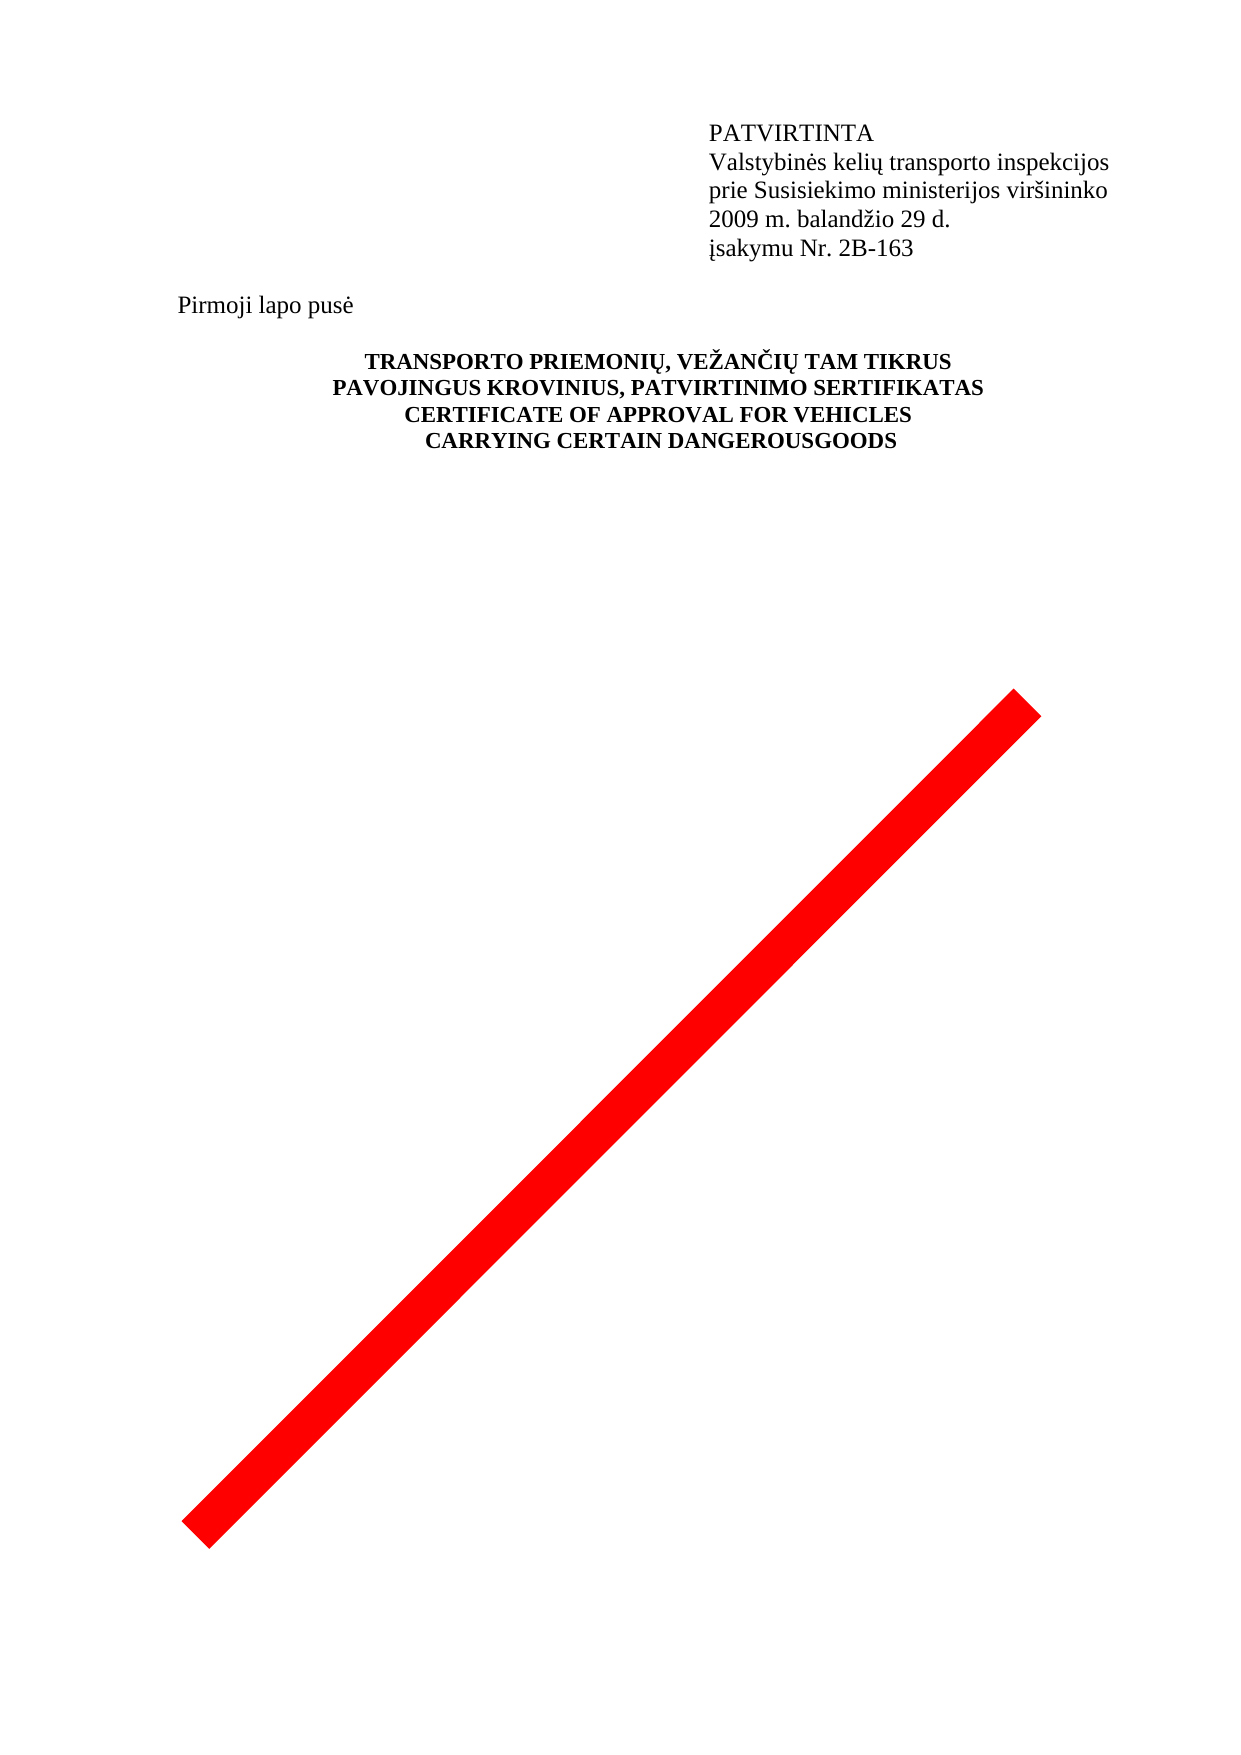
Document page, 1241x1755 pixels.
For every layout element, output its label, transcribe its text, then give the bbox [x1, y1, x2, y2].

text įsakymu Nr. 2B-163 [177, 233, 1122, 262]
text PATVIRTINTA [177, 118, 1122, 147]
table_header TRANSPORTO PRIEMONIŲ, VEŽANČIŲ TAM TIKRUS PAVOJINGUS KROVINIUS, PATVIRTINIMO SERTIFIKATAS CERTIFICATE OF APPROVAL FOR VEHICLES CARRYING CERTAIN DANGEROUSGOODS [177, 348, 1145, 1589]
text Valstybinės kelių transporto inspekcijos [177, 147, 1122, 176]
text 2009 m. balandžio 29 d. [177, 204, 1122, 233]
text Pirmoji lapo pusė [177, 291, 1122, 319]
text prie Susisiekimo ministerijos viršininko [177, 176, 1122, 204]
